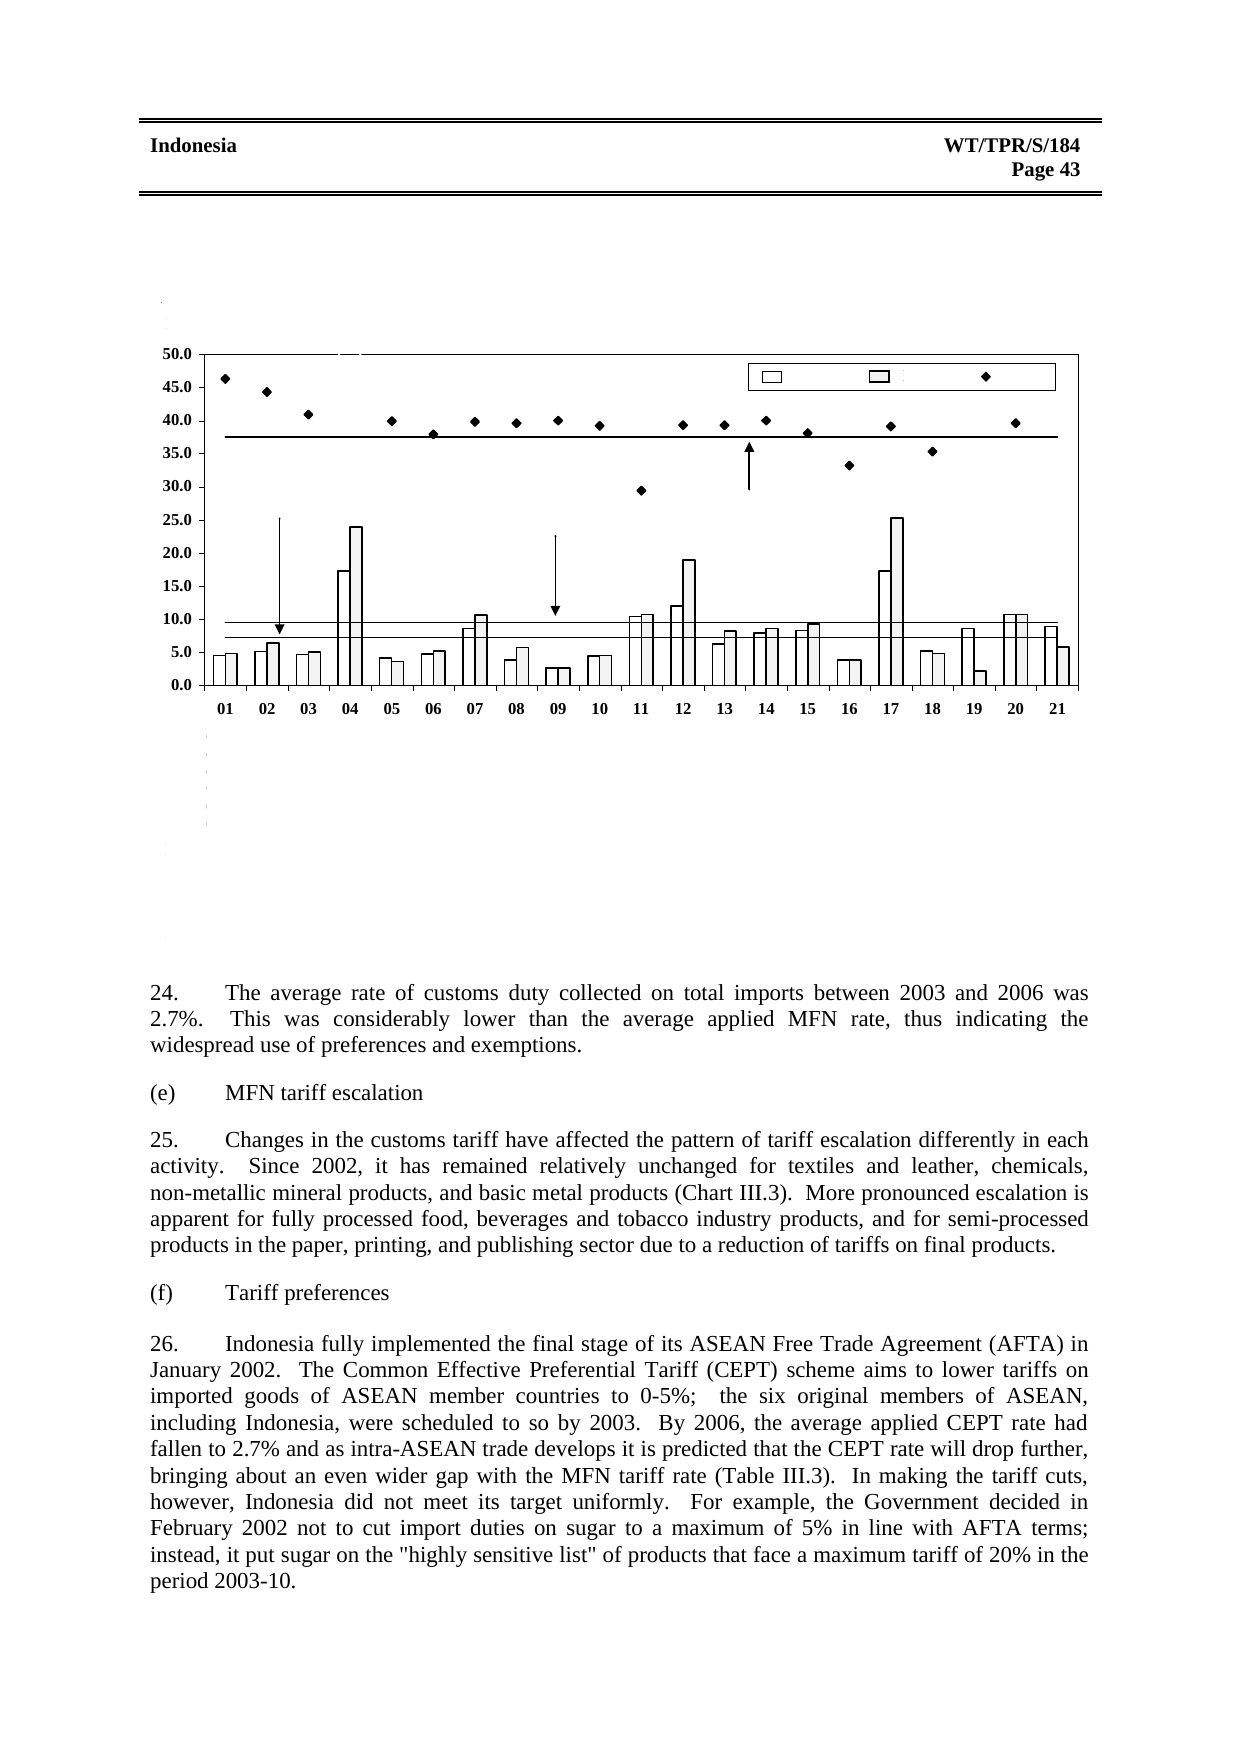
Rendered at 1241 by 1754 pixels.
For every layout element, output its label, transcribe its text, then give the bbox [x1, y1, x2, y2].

list Changes in the customs tariff have affected the pattern of tariff escalation differently in each activity. Since 2002, it has remained relatively unchanged for textiles and leather, chemicals, non‑metallic mineral products, and basic metal products (Chart III.3). More pronounced escalation is apparent for fully processed food, beverages and tobacco industry products, and for semi-processed products in the paper, printing, and publishing sector due to a reduction of tariffs on final products. [150, 1126, 1090, 1258]
list Indonesia fully implemented the final stage of its ASEAN Free Trade Agreement (AFTA) in January 2002. The Common Effective Preferential Tariff (CEPT) scheme aims to lower tariffs on imported goods of ASEAN member countries to 0-5%; the six original members of ASEAN, including Indonesia, were scheduled to so by 2003. By 2006, the average applied CEPT rate had fallen to 2.7% and as intra-ASEAN trade develops it is predicted that the CEPT rate will drop further, bringing about an even wider gap with the MFN tariff rate (Table III.3). In making the tariff cuts, however, Indonesia did not meet its target uniformly. For example, the Government decided in February 2002 not to cut import duties on sugar to a maximum of 5% in line with AFTA terms; instead, it put sugar on the "highly sensitive list" of products that face a maximum tariff of 20% in the period 2003-10. [150, 1330, 1090, 1593]
subtitle Tariff preferences [150, 1278, 1090, 1305]
subtitle MFN tariff escalation [150, 1079, 1090, 1105]
list The average rate of customs duty collected on total imports between 2003 and 2006 was 2.7%. This was considerably lower than the average applied MFN rate, thus indicating the widespread use of preferences and exemptions. [150, 979, 1090, 1058]
